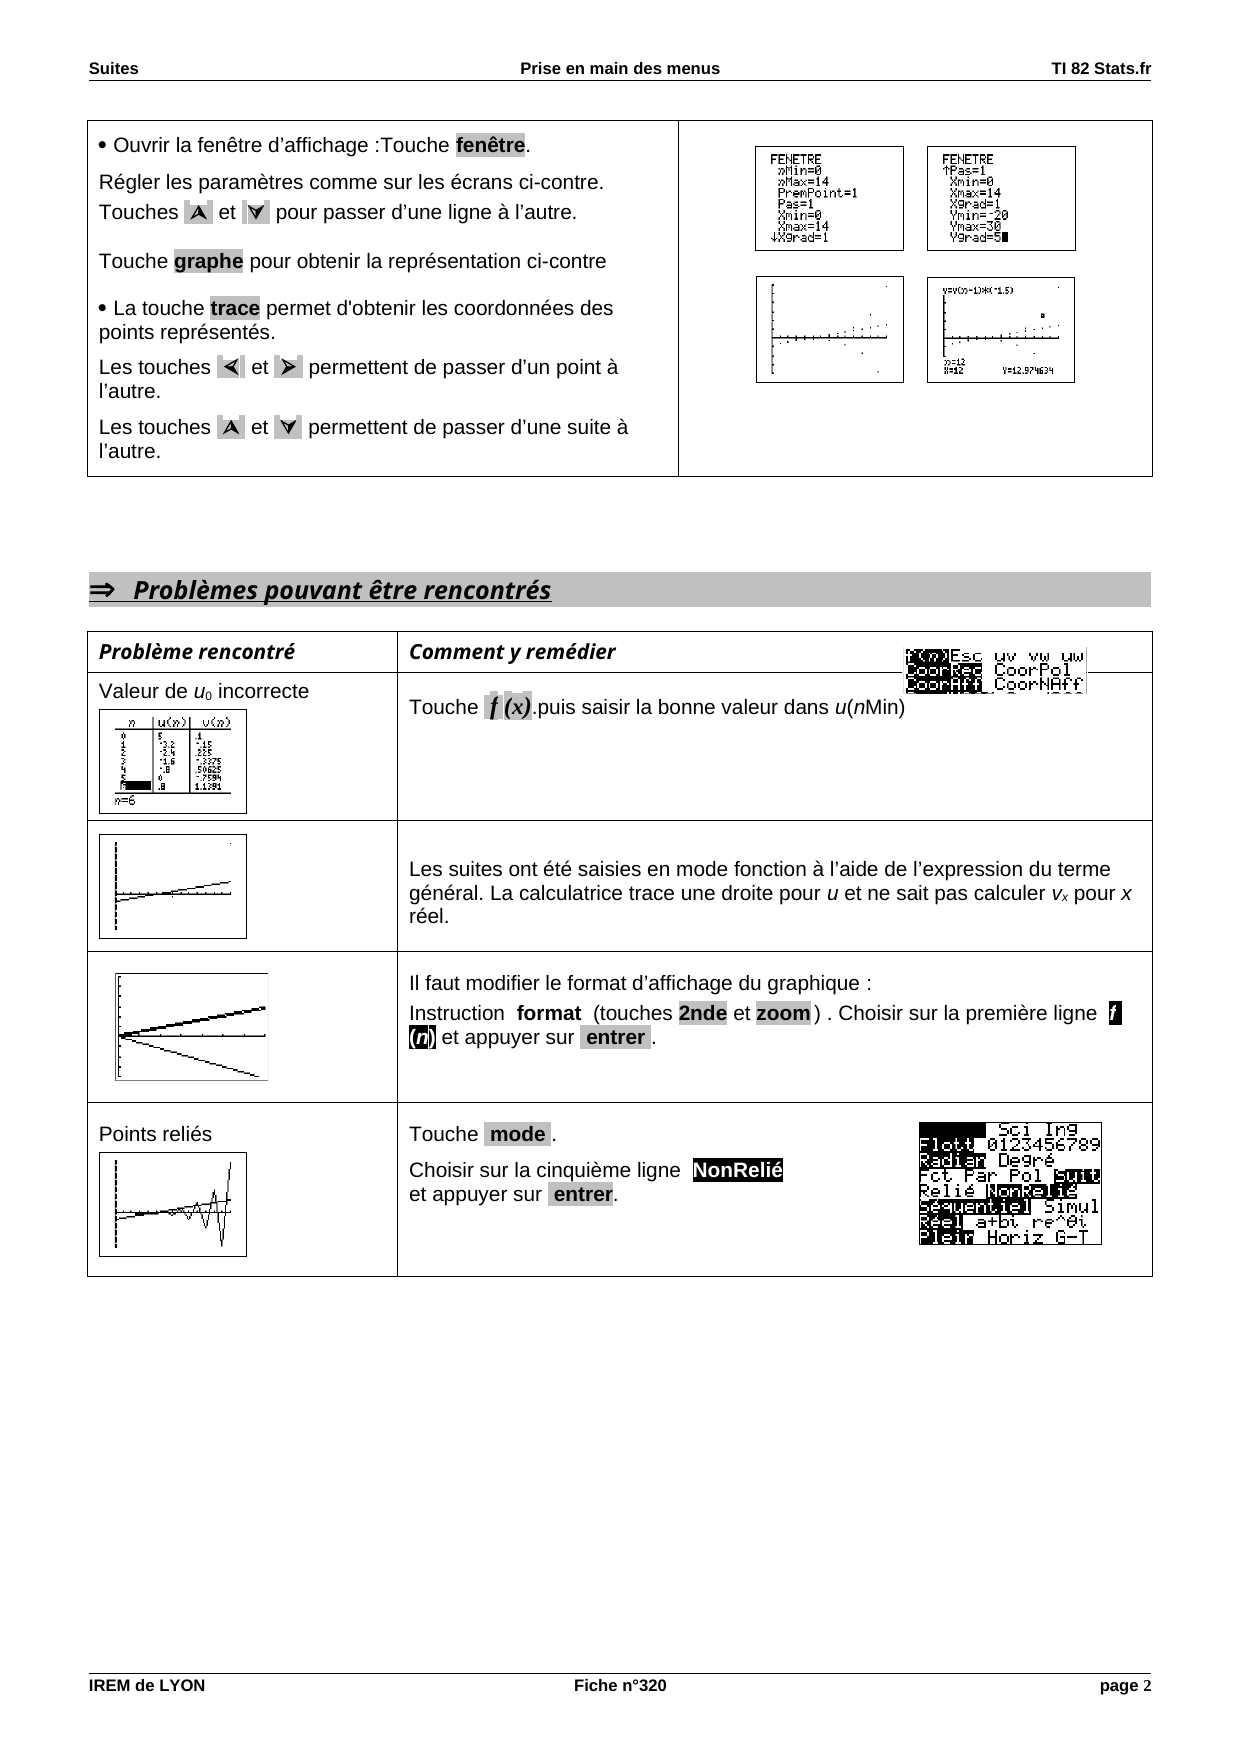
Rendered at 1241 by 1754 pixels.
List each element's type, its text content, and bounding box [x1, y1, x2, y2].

table_cell Il faut modifier le format d’affichage du graphique : Instruction format (touches 2nde et zoom ) . Choisir sur la première ligne f (n) et appuyer sur entrer . [398, 952, 1152, 1102]
table_cell [88, 821, 397, 951]
picture [771, 284, 888, 375]
text  Problèmes pouvant être rencontrés [89, 572, 1151, 607]
picture [920, 1123, 1101, 1244]
table_cell Les suites ont été saisies en mode fonction à l’aide de l’expression du terme général. La calculatrice trace une droite pour u et ne sait pas calculer vx pour x réel. [398, 821, 1152, 951]
table_cell Points reliés [88, 1103, 397, 1276]
table_header  Ouvrir la fenêtre d’affichage :Touche fenêtre. Régler les paramètres comme sur les écrans ci-contre. Touches  et  pour passer d’une ligne à l’autre. Touche graphe pour obtenir la représentation ci-contre  La touche trace permet d'obtenir les coordonnées des points représentés. Les touches  et  permettent de passer d’un point à l’autre. Les touches  et  permettent de passer d’une suite à l’autre. [88, 121, 678, 476]
table_cell Touche f (x).puis saisir la bonne valeur dans u(nMin) [398, 694, 1152, 820]
table_header Comment y remédier [398, 632, 1152, 672]
table_cell [1088, 673, 1152, 693]
table_cell [398, 673, 902, 693]
picture [114, 842, 232, 931]
picture [943, 154, 1060, 243]
table_cell Touche mode . Choisir sur la cinquième ligne NonRelié et appuyer sur entrer. [398, 1103, 1152, 1276]
picture [943, 285, 1060, 375]
table_header [679, 121, 1152, 476]
picture [114, 717, 232, 806]
picture [114, 1160, 232, 1249]
picture [771, 154, 888, 243]
table_cell Valeur de u0 incorrecte [88, 673, 397, 820]
table_cell [88, 952, 397, 1102]
table_header Problème rencontré [88, 632, 397, 672]
